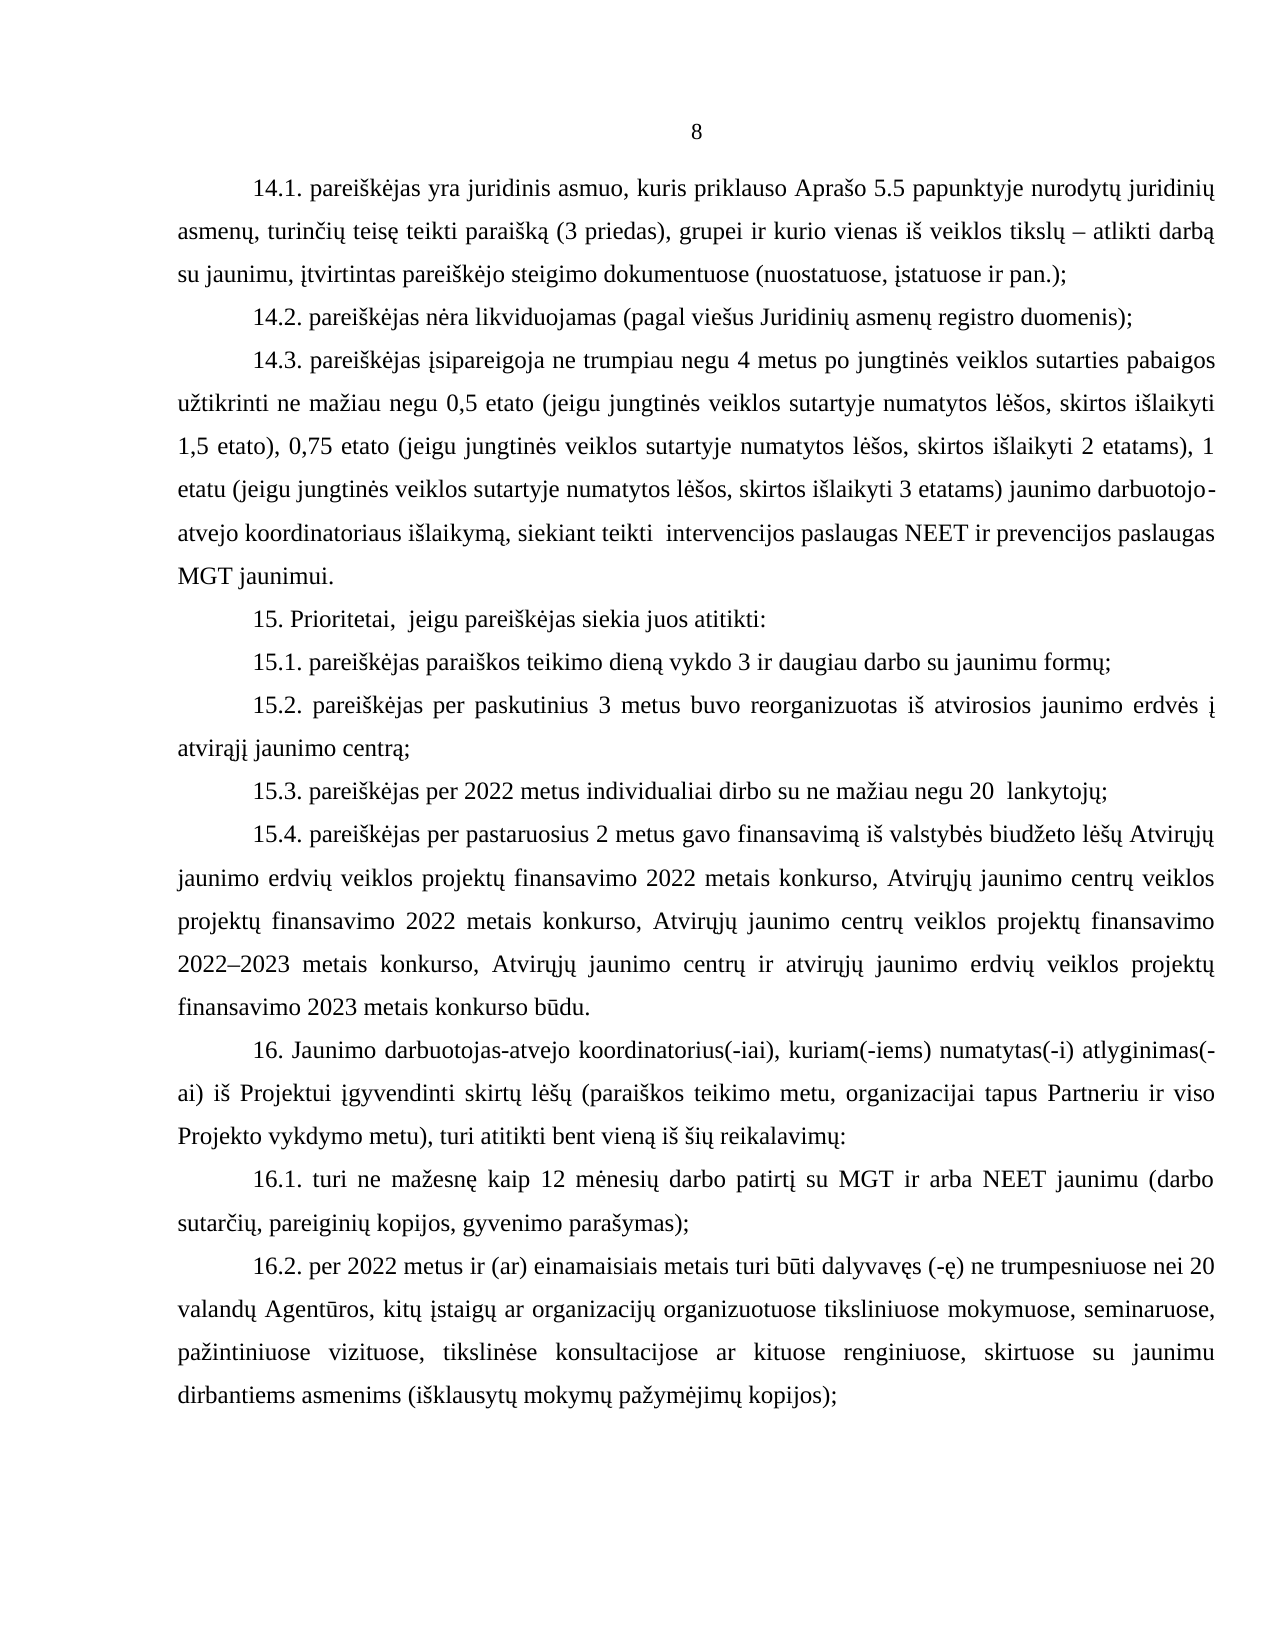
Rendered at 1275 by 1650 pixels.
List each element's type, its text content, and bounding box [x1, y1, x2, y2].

text 14.2. pareiškėjas nėra likviduojamas (pagal viešus Juridinių asmenų registro duomenis); [177, 302, 1216, 331]
text 15.1. pareiškėjas paraiškos teikimo dieną vykdo 3 ir daugiau darbo su jaunimu formų; [177, 647, 1216, 676]
text 15. Prioritetai, jeigu pareiškėjas siekia juos atitikti: [177, 604, 1216, 633]
text 15.2. pareiškėjas per paskutinius 3 metus buvo reorganizuotas iš atvirosios jaunimo erdvės į atvirąjį jaunimo centrą; [177, 690, 1216, 762]
text 16. Jaunimo darbuotojas-atvejo koordinatorius(-iai), kuriam(-iems) numatytas(-i) atlyginimas(-ai) iš Projektui įgyvendinti skirtų lėšų (paraiškos teikimo metu, organizacijai tapus Partneriu ir viso Projekto vykdymo metu), turi atitikti bent vieną iš šių reikalavimų: [177, 1035, 1216, 1150]
text 15.4. pareiškėjas per pastaruosius 2 metus gavo finansavimą iš valstybės biudžeto lėšų Atvirųjų jaunimo erdvių veiklos projektų finansavimo 2022 metais konkurso, Atvirųjų jaunimo centrų veiklos projektų finansavimo 2022 metais konkurso, Atvirųjų jaunimo centrų veiklos projektų finansavimo 2022–2023 metais konkurso, Atvirųjų jaunimo centrų ir atvirųjų jaunimo erdvių veiklos projektų finansavimo 2023 metais konkurso būdu. [177, 819, 1216, 1021]
text 16.2. per 2022 metus ir (ar) einamaisiais metais turi būti dalyvavęs (-ę) ne trumpesniuose nei 20 valandų Agentūros, kitų įstaigų ar organizacijų organizuotuose tiksliniuose mokymuose, seminaruose, pažintiniuose vizituose, tikslinėse konsultacijose ar kituose renginiuose, skirtuose su jaunimu dirbantiems asmenims (išklausytų mokymų pažymėjimų kopijos); [177, 1251, 1216, 1409]
text 15.3. pareiškėjas per 2022 metus individualiai dirbo su ne mažiau negu 20 lankytojų; [177, 776, 1216, 805]
text 14.3. pareiškėjas įsipareigoja ne trumpiau negu 4 metus po jungtinės veiklos sutarties pabaigos užtikrinti ne mažiau negu 0,5 etato (jeigu jungtinės veiklos sutartyje numatytos lėšos, skirtos išlaikyti 1,5 etato), 0,75 etato (jeigu jungtinės veiklos sutartyje numatytos lėšos, skirtos išlaikyti 2 etatams), 1 etatu (jeigu jungtinės veiklos sutartyje numatytos lėšos, skirtos išlaikyti 3 etatams) jaunimo darbuotojo-atvejo koordinatoriaus išlaikymą, siekiant teikti intervencijos paslaugas NEET ir prevencijos paslaugas MGT jaunimui. [177, 345, 1216, 589]
text 14.1. pareiškėjas yra juridinis asmuo, kuris priklauso Aprašo 5.5 papunktyje nurodytų juridinių asmenų, turinčių teisę teikti paraišką (3 priedas), grupei ir kurio vienas iš veiklos tikslų – atlikti darbą su jaunimu, įtvirtintas pareiškėjo steigimo dokumentuose (nuostatuose, įstatuose ir pan.); [177, 173, 1216, 288]
text 16.1. turi ne mažesnę kaip 12 mėnesių darbo patirtį su MGT ir arba NEET jaunimu (darbo sutarčių, pareiginių kopijos, gyvenimo parašymas); [177, 1164, 1216, 1236]
